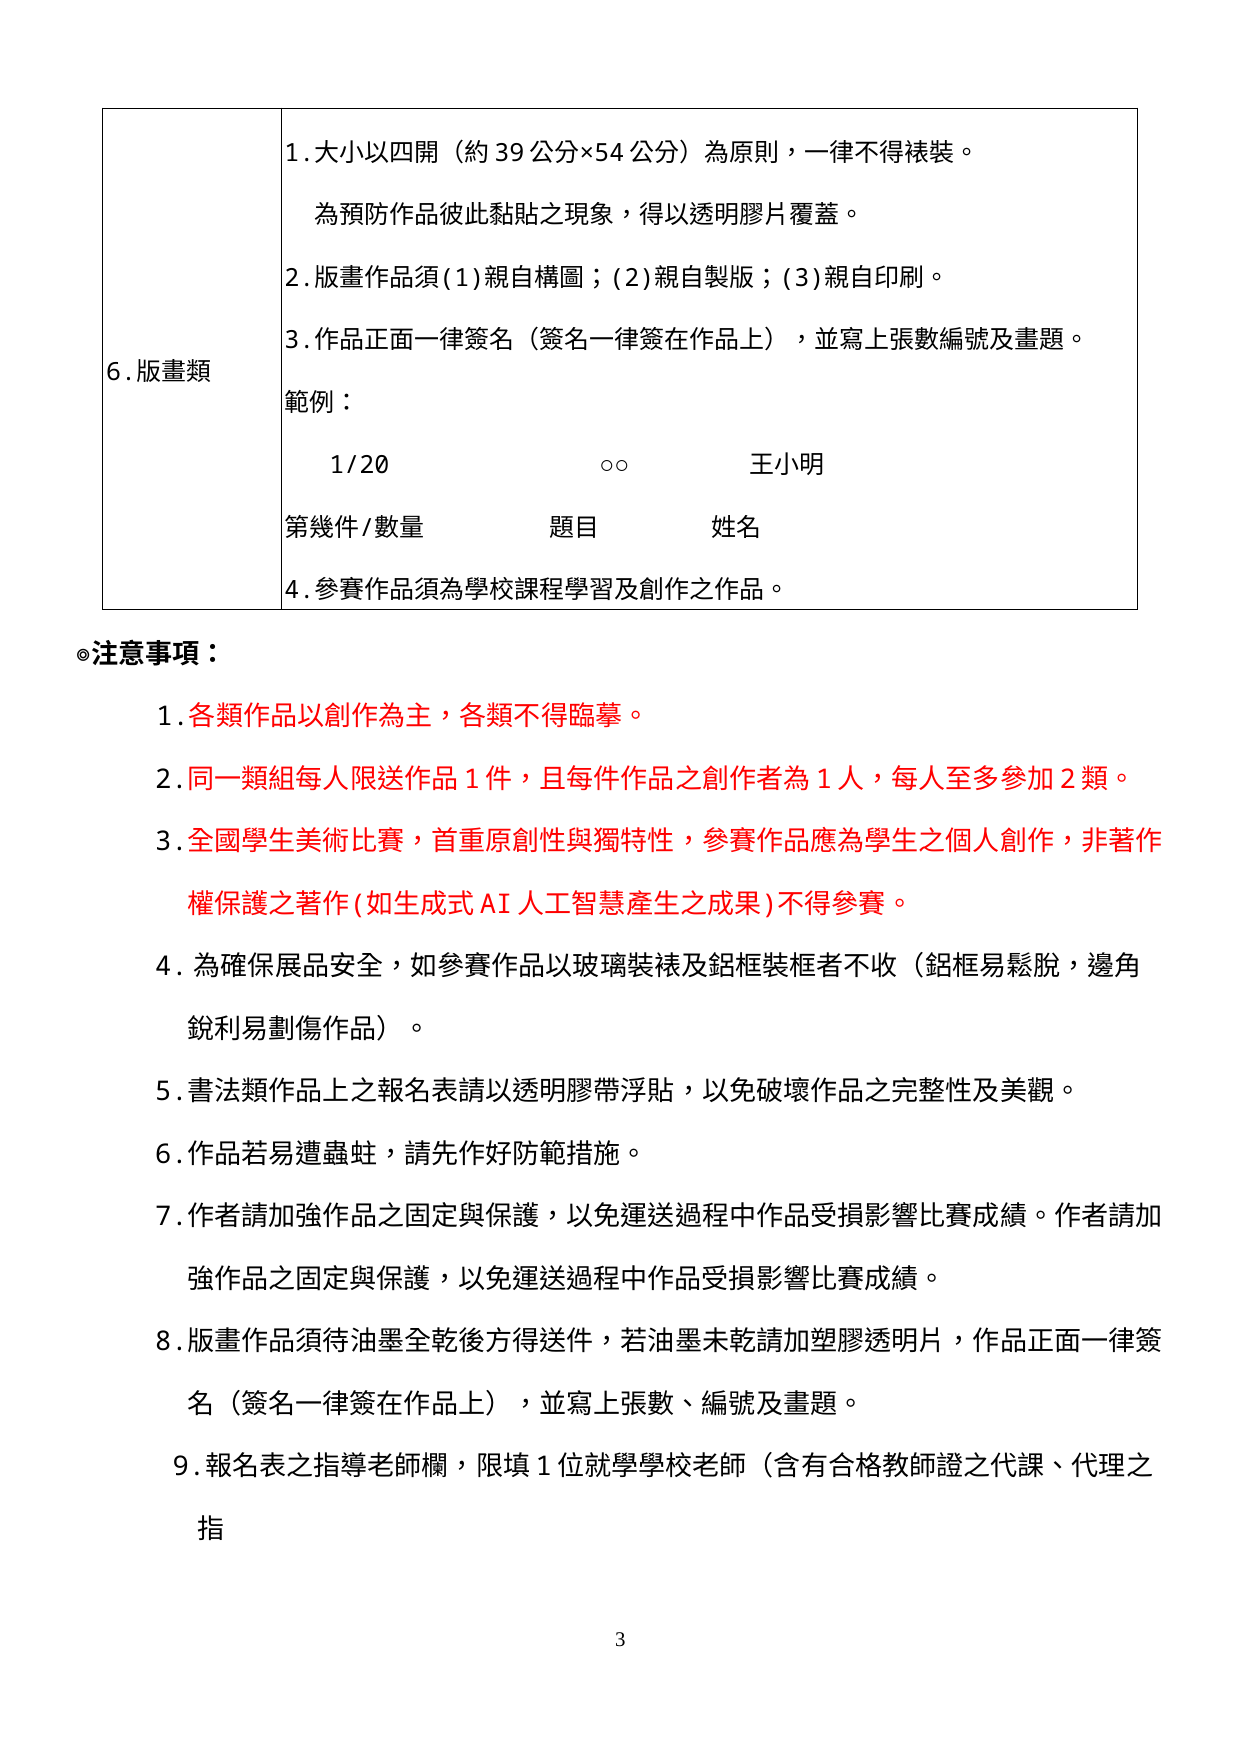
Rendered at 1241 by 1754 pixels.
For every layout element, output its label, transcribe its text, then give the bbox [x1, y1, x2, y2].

table_cell 1.大小以四開（約39公分×54公分）為原則，一律不得裱裝。 為預防作品彼此黏貼之現象，得以透明膠片覆蓋。 2.版畫作品須(1)親自構圖；(2)親自製版；(3)親自印刷。 3.作品正面一律簽名（簽名一律簽在作品上），並寫上張數編號及畫題。 範例： 1/20 ○○ 王小明 第幾件/數量 題目 姓名 4.參賽作品須為學校課程學習及創作之作品。 [282, 109, 1137, 609]
text 8.版畫作品須待油墨全乾後方得送件，若油墨未乾請加塑膠透明片，作品正面一律簽名（簽名一律簽在作品上），並寫上張數、編號及畫題。 [155, 1297, 1165, 1422]
text 6.作品若易遭蟲蛀，請先作好防範措施。 [155, 1110, 1165, 1172]
text 4. 為確保展品安全，如參賽作品以玻璃裝裱及鋁框裝框者不收（鋁框易鬆脫，邊角銳利易劃傷作品）。 [155, 922, 1165, 1047]
text 5.書法類作品上之報名表請以透明膠帶浮貼，以免破壞作品之完整性及美觀。 [155, 1047, 1165, 1110]
text 9.報名表之指導老師欄，限填1位就學學校老師（含有合格教師證之代課、代理之指 [75, 1422, 1165, 1547]
table_cell 6.版畫類 [103, 109, 281, 609]
text ◎注意事項： [75, 610, 1165, 672]
text 7.作者請加強作品之固定與保護，以免運送過程中作品受損影響比賽成績。作者請加強作品之固定與保護，以免運送過程中作品受損影響比賽成績。 [155, 1172, 1165, 1297]
text 2.同一類組每人限送作品1件，且每件作品之創作者為1人，每人至多參加2類。 [155, 735, 1165, 797]
text 1.各類作品以創作為主，各類不得臨摹。 [156, 672, 1165, 735]
text 3.全國學生美術比賽，首重原創性與獨特性，參賽作品應為學生之個人創作，非著作權保護之著作(如生成式AI人工智慧產生之成果)不得參賽。 [155, 797, 1165, 922]
